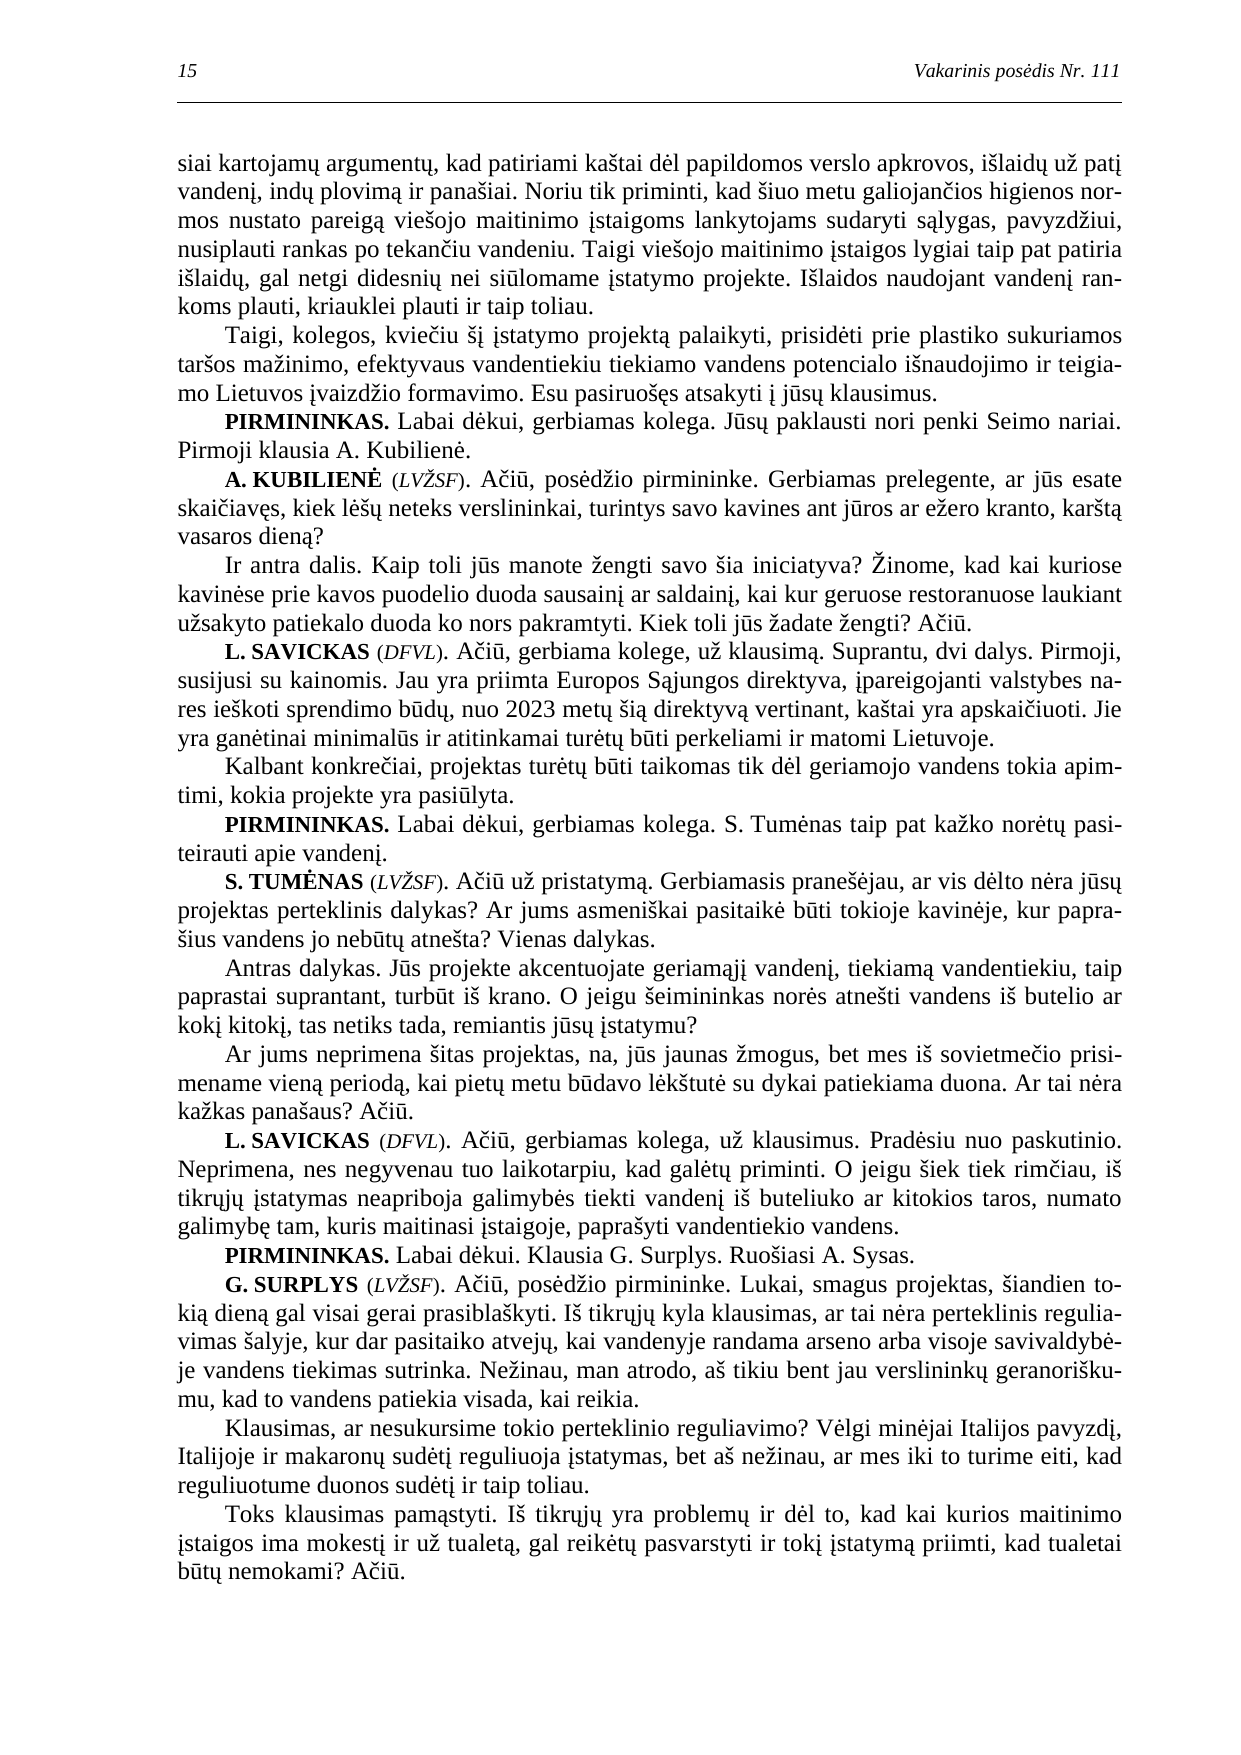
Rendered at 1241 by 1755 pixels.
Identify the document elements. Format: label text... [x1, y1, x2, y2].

text L. SAVICKAS (DFVL). Ačiū, ger­bia­mas ko­le­ga, už klau­si­mus. Pra­dė­siu nuo pas­ku­ti­nio. Ne­pri­me­na, nes ne­gy­ve­nau tuo lai­ko­tar­piu, kad ga­lė­tų pri­min­ti. O jei­gu šiek tiek rim­čiau, iš tik­rų­jų įsta­ty­mas neap­ri­bo­ja ga­li­my­bės tiek­ti van­de­nį iš bu­te­liu­ko ar ki­to­kios ta­ros, nu­ma­to ga­li­my­bę tam, ku­ris mai­ti­na­si įstai­go­je, pa­pra­šy­ti van­den­tie­kio van­dens. [177, 1125, 1122, 1240]
text Klau­si­mas, ar ne­su­kur­si­me to­kio per­tek­li­nio re­gu­lia­vi­mo? Vėl­gi mi­nė­jai Ita­li­jos pa­vyz­dį, Ita­li­jo­je ir ma­ka­ro­nų su­dė­tį re­gu­liuo­ja įsta­ty­mas, bet aš ne­ži­nau, ar mes iki to tu­ri­me ei­ti, kad re­gu­liuo­tu­me duo­nos su­dė­tį ir taip to­liau. [177, 1413, 1122, 1499]
text Ir an­tra da­lis. Kaip to­li jūs ma­no­te ženg­ti sa­vo šia ini­cia­ty­va? Ži­no­me, kad kai ku­rio­se ka­vi­nė­se prie ka­vos puo­de­lio duo­da sau­sai­nį ar sal­dai­nį, kai kur ge­ruo­se res­to­ra­nuo­se lau­kiant už­sa­ky­to pa­tie­ka­lo duo­da ko nors pa­kram­ty­ti. Kiek to­li jūs ža­da­te ženg­ti? Ačiū. [177, 550, 1122, 636]
text A. KUBILIENĖ (LVŽSF). Ačiū, po­sė­džio pir­mi­nin­ke. Ger­bia­mas pre­le­gen­te, ar jūs esa­te skai­čia­vęs, kiek lė­šų ne­teks ver­sli­nin­kai, tu­rin­tys sa­vo ka­vi­nes ant jū­ros ar eže­ro kran­to, karš­tą va­sa­ros die­ną? [177, 464, 1122, 550]
text L. SAVICKAS (DFVL). Ačiū, ger­bia­ma ko­le­ge, už klau­si­mą. Su­pran­tu, dvi da­lys. Pir­mo­ji, su­si­ju­si su kai­no­mis. Jau yra pri­im­ta Eu­ro­pos Są­jun­gos di­rek­ty­va, įpa­rei­go­jan­ti vals­ty­bes na­res ieš­ko­ti spren­di­mo bū­dų, nuo 2023 me­tų šią di­rek­ty­vą ver­ti­nant, kaš­tai yra ap­skai­čiuo­ti. Jie yra ga­nė­ti­nai mi­ni­ma­lūs ir ati­tin­ka­mai tu­rė­tų bū­ti per­ke­lia­mi ir ma­to­mi Lie­tu­vo­je. [177, 636, 1122, 751]
text Kal­bant kon­kre­čiai, pro­jek­tas tu­rė­tų bū­ti tai­ko­mas tik dėl ge­ria­mo­jo van­dens to­kia ap­im­ti­mi, ko­kia pro­jek­te yra pa­siū­ly­ta. [177, 751, 1122, 809]
text PIRMININKAS. La­bai dė­kui, ger­bia­mas ko­le­ga. S. Tu­mė­nas taip pat kaž­ko no­rė­tų pa­si­tei­rau­ti apie van­de­nį. [177, 809, 1122, 866]
text Toks klau­si­mas pa­mąs­ty­ti. Iš tik­rų­jų yra pro­ble­mų ir dėl to, kad kai ku­rios mai­ti­ni­mo įstai­gos ima mo­kes­tį ir už tu­a­le­tą, gal rei­kė­tų pa­svars­ty­ti ir to­kį įsta­ty­mą pri­im­ti, kad tu­a­le­tai bū­tų ne­mo­ka­mi? Ačiū. [177, 1499, 1122, 1585]
text Tai­gi, ko­le­gos, kvie­čiu šį įsta­ty­mo pro­jek­tą pa­lai­ky­ti, pri­si­dė­ti prie plas­ti­ko su­ku­ria­mos tar­šos ma­ži­ni­mo, efek­ty­vaus van­den­tie­kiu tie­kia­mo van­dens po­ten­cia­lo iš­nau­do­ji­mo ir tei­gia­mo Lie­tu­vos įvaiz­džio for­ma­vi­mo. Esu pa­si­ruo­šęs at­sa­ky­ti į jū­sų klau­si­mus. [177, 320, 1122, 406]
text siai kar­to­ja­mų ar­gu­men­tų, kad pa­ti­ria­mi kaš­tai dėl pa­pil­do­mos ver­slo ap­kro­vos, iš­lai­dų už pa­tį van­de­nį, in­dų plo­vi­mą ir pa­na­šiai. No­riu tik pri­min­ti, kad šiuo me­tu ga­lio­jan­čios hi­gie­nos nor­mos nu­sta­to pa­rei­gą vie­šo­jo mai­ti­ni­mo įstai­goms lan­ky­to­jams su­da­ry­ti są­ly­gas, pa­vyz­džiui, nu­si­plau­ti ran­kas po te­kan­čiu van­de­niu. Tai­gi vie­šo­jo mai­ti­ni­mo įstai­gos ly­giai taip pat pa­ti­ria iš­lai­dų, gal net­gi di­des­nių nei siū­lo­ma­me įsta­ty­mo pro­jek­te. Iš­lai­dos nau­do­jant van­de­nį ran­koms plauti, kriauk­lei plauti ir taip to­liau. [177, 148, 1122, 320]
text S. TUMĖNAS (LVŽSF). Ačiū už pri­sta­ty­mą. Ger­bia­ma­sis pra­ne­šė­jau, ar vis dėl­to nė­ra jū­sų pro­jek­tas per­tek­li­nis da­ly­kas? Ar jums as­me­niš­kai pa­si­tai­kė bū­ti to­kio­je ka­vi­nė­je, kur pa­pra­šius van­dens jo ne­bū­tų at­neš­ta? Vie­nas da­ly­kas. [177, 866, 1122, 953]
text Ar jums ne­pri­me­na ši­tas pro­jek­tas, na, jūs jau­nas žmo­gus, bet mes iš so­viet­me­čio pri­si­me­na­me vie­ną pe­ri­odą, kai pie­tų me­tu bū­da­vo lėkš­tu­tė su dy­kai pa­tie­kia­ma duo­na. Ar tai nė­ra kaž­kas pa­na­šaus? Ačiū. [177, 1039, 1122, 1125]
text PIRMININKAS. La­bai dė­kui, ger­bia­mas ko­le­ga. Jū­sų pa­klaus­ti no­ri pen­ki Sei­mo na­riai. Pir­mo­ji klau­sia A. Ku­bi­lie­nė. [177, 406, 1122, 464]
text PIRMININKAS. La­bai dė­kui. Klau­sia G. Sur­plys. Ruo­šia­si A. Sy­sas. [177, 1240, 1122, 1269]
text G. SURPLYS (LVŽSF). Ačiū, po­sė­džio pir­mi­nin­ke. Lu­kai, sma­gus pro­jek­tas, šian­dien to­kią die­ną gal vi­sai ge­rai pra­si­blaš­ky­ti. Iš tik­rų­jų ky­la klau­si­mas, ar tai nė­ra per­tek­li­nis re­gu­lia­vi­mas ša­ly­je, kur dar pa­si­tai­ko at­ve­jų, kai van­de­ny­je ran­da­ma arse­no ar­ba vi­so­je sa­vi­val­dy­bė­je van­dens tie­ki­mas su­trin­ka. Ne­ži­nau, man at­ro­do, aš ti­kiu bent jau ver­sli­nin­kų ge­ra­no­riš­ku­mu, kad to van­dens pa­tie­kia vi­sa­da, kai rei­kia. [177, 1269, 1122, 1413]
text Ant­ras da­ly­kas. Jūs pro­jek­te ak­cen­tuo­ja­te ge­ria­mą­jį van­de­nį, tie­kia­mą van­den­tie­kiu, taip pa­pras­tai su­pran­tant, tur­būt iš kra­no. O jei­gu šei­mi­nin­kas no­rės at­neš­ti van­dens iš bu­te­lio ar ko­kį ki­to­kį, tas ne­tiks ta­da, re­mian­tis jū­sų įsta­ty­mu? [177, 953, 1122, 1039]
